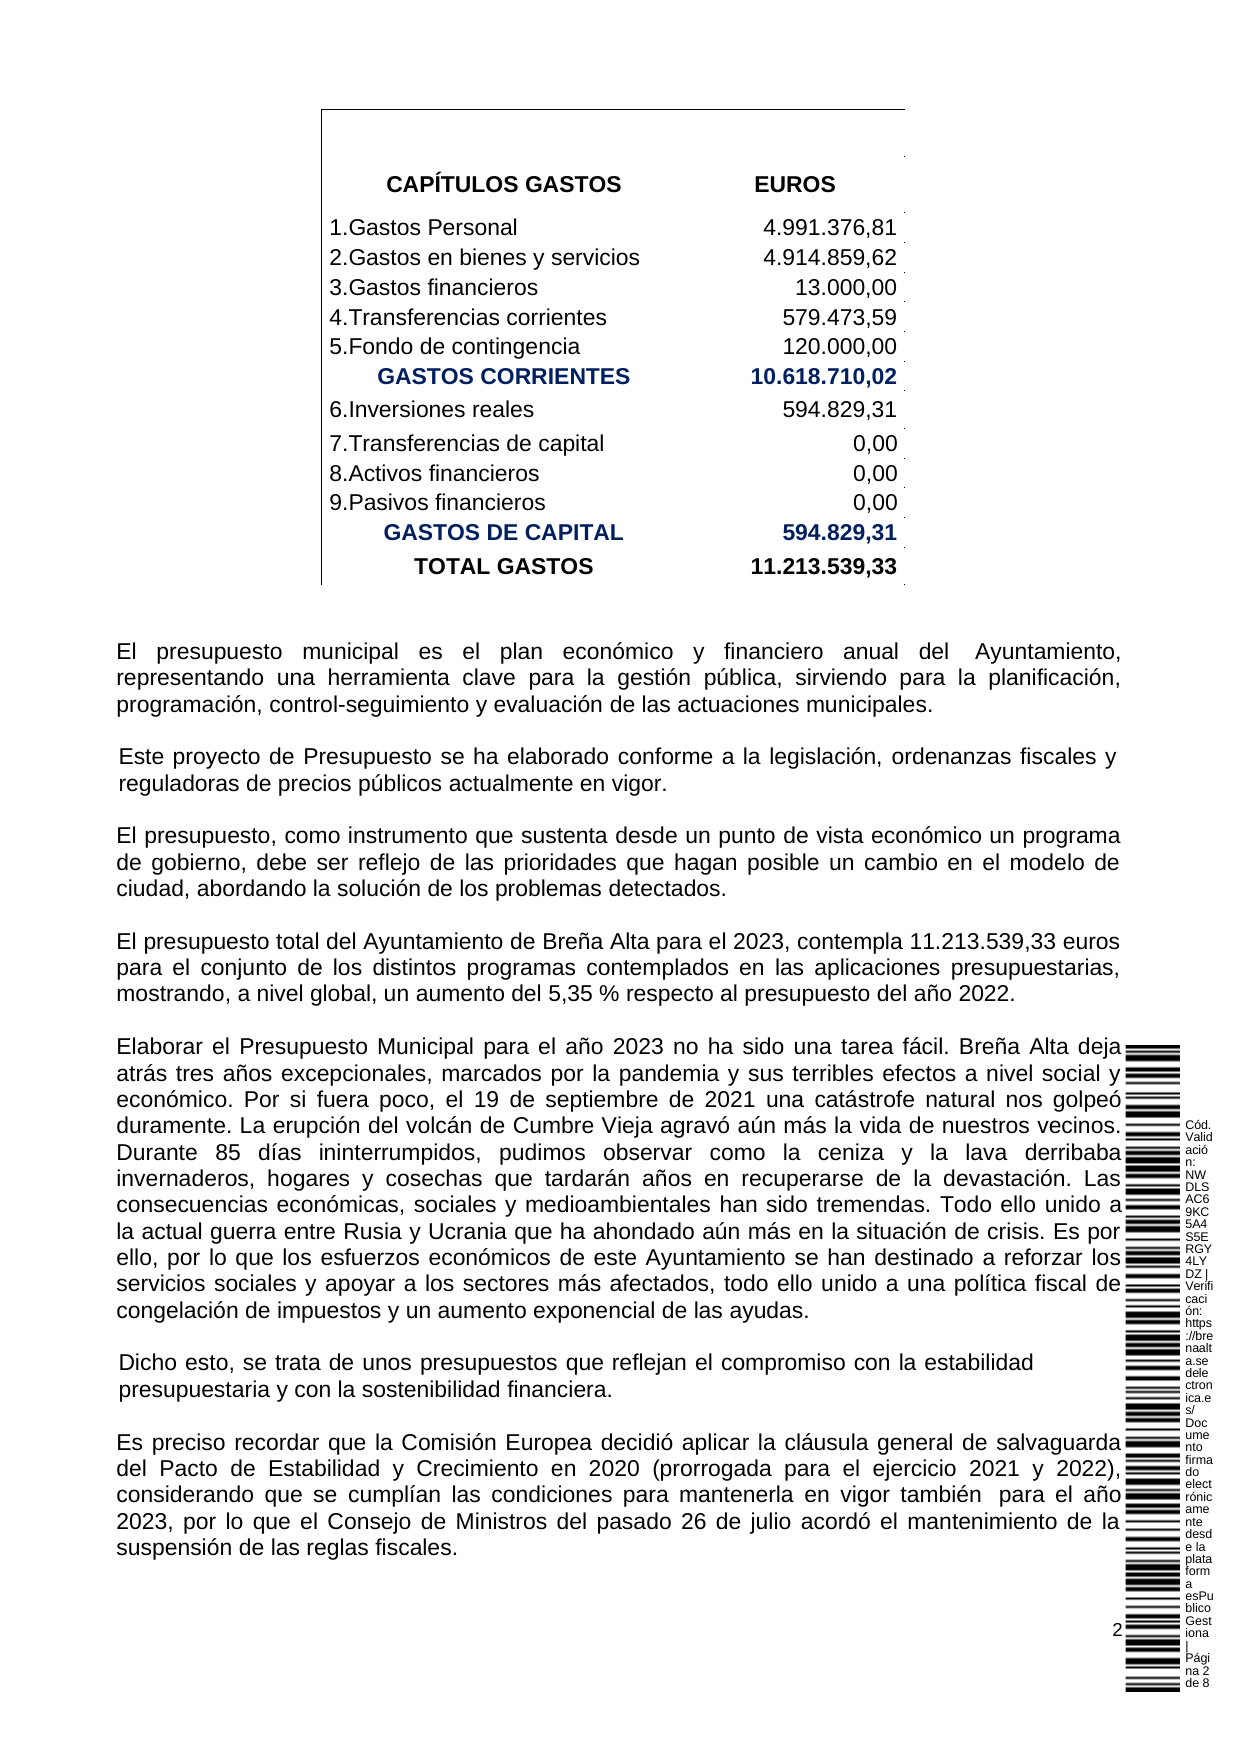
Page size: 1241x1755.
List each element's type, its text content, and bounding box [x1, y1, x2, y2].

text 2 [1112, 1619, 1124, 1640]
text 579.473,59 [782, 303, 904, 330]
text El presupuesto total del Ayuntamiento de Breña Alta para el 2023, contempla 11.213.539,33 euros para el conjunto de los distintos programas contemplados en las aplicaciones presupuestarias, mostrando, a nivel global, un aumento del 5,35 % respecto al presupuesto del año 2022. [116, 928, 1121, 1007]
text 13.000,00 [795, 274, 904, 300]
text 120.000,00 [782, 333, 904, 359]
text 6.Inversiones reales [329, 396, 685, 423]
text Dicho esto, se trata de unos presupuestos que reflejan el compromiso con la estabilidad presupuestaria y con la sostenibilidad financiera. [118, 1349, 1122, 1402]
text Cód. Validación: NWDLSAC69KC5A4S5ERGY4LYDZ | Verificación: https://brenaalta.sedelectronica.es/ Documento firmado electrónicamente desde la plataforma esPublico Gestiona | Página 2 de 8 [1185, 1120, 1214, 1690]
text Es preciso recordar que la Comisión Europea decidió aplicar la cláusula general de salvaguarda del Pacto de Estabilidad y Crecimiento en 2020 (prorrogada para el ejercicio 2021 y 2022), considerando que se cumplían las condiciones para mantenerla en vigor también para el año 2023, por lo que el Consejo de Ministros del pasado 26 de julio acordó el mantenimiento de la suspensión de las reglas fiscales. [116, 1428, 1122, 1560]
text EUROS [754, 171, 904, 198]
text 1.Gastos Personal [329, 214, 685, 241]
text 0,00 [685, 460, 897, 486]
text 2.Gastos en bienes y servicios [329, 244, 685, 270]
text 4.914.859,62 [763, 244, 904, 270]
text 7.Transferencias de capital [329, 430, 685, 456]
text 4.Transferencias corrientes [329, 303, 685, 330]
text El presupuesto municipal es el plan económico y financiero anual del Ayuntamiento, representando una herramienta clave para la gestión pública, sirviendo para la planificación, programación, control-seguimiento y evaluación de las actuaciones municipales. [116, 638, 1122, 717]
text GASTOS CORRIENTES [377, 363, 685, 389]
text 0,00 [685, 489, 897, 516]
text 594.829,31 [782, 396, 904, 423]
text 3.Gastos financieros [329, 274, 685, 300]
text 10.618.710,02 [750, 363, 904, 389]
text GASTOS DE CAPITAL [383, 519, 685, 545]
text Este proyecto de Presupuesto se ha elaborado conforme a la legislación, ordenanzas fiscales y reguladoras de precios públicos actualmente en vigor. [118, 743, 1123, 796]
text PRESUPUESTO DE GASTOS 2023 [427, 120, 904, 146]
text 8.Activos financieros [329, 460, 685, 486]
text Elaborar el Presupuesto Municipal para el año 2023 no ha sido una tarea fácil. Breña Alta deja atrás tres años excepcionales, marcados por la pandemia y sus terribles efectos a nivel social y económico. Por si fuera poco, el 19 de septiembre de 2021 una catástrofe natural nos golpeó duramente. La erupción del volcán de Cumbre Vieja agravó aún más la vida de nuestros vecinos. Durante 85 días ininterrumpidos, pudimos observar como la ceniza y la lava derribaba invernaderos, hogares y cosechas que tardarán años en recuperarse de la devastación. Las consecuencias económicas, sociales y medioambientales han sido tremendas. Todo ello unido a la actual guerra entre Rusia y Ucrania que ha ahondado aún más en la situación de crisis. Es por ello, por lo que los esfuerzos económicos de este Ayuntamiento se han destinado a reforzar los servicios sociales y apoyar a los sectores más afectados, todo ello unido a una política fiscal de congelación de impuestos y un aumento exponencial de las ayudas. [116, 1033, 1122, 1323]
text 0,00 [685, 430, 897, 456]
text 5.Fondo de contingencia [329, 333, 685, 359]
text CAPÍTULOS GASTOS [386, 171, 685, 198]
text 11.213.539,33 [750, 553, 904, 579]
text 594.829,31 [782, 519, 904, 545]
text El presupuesto, como instrumento que sustenta desde un punto de vista económico un programa de gobierno, debe ser reflejo de las prioridades que hagan posible un cambio en el modelo de ciudad, abordando la solución de los problemas detectados. [116, 822, 1122, 901]
text TOTAL GASTOS [414, 553, 685, 579]
text 9.Pasivos financieros [329, 489, 685, 516]
text 4.991.376,81 [763, 214, 904, 241]
